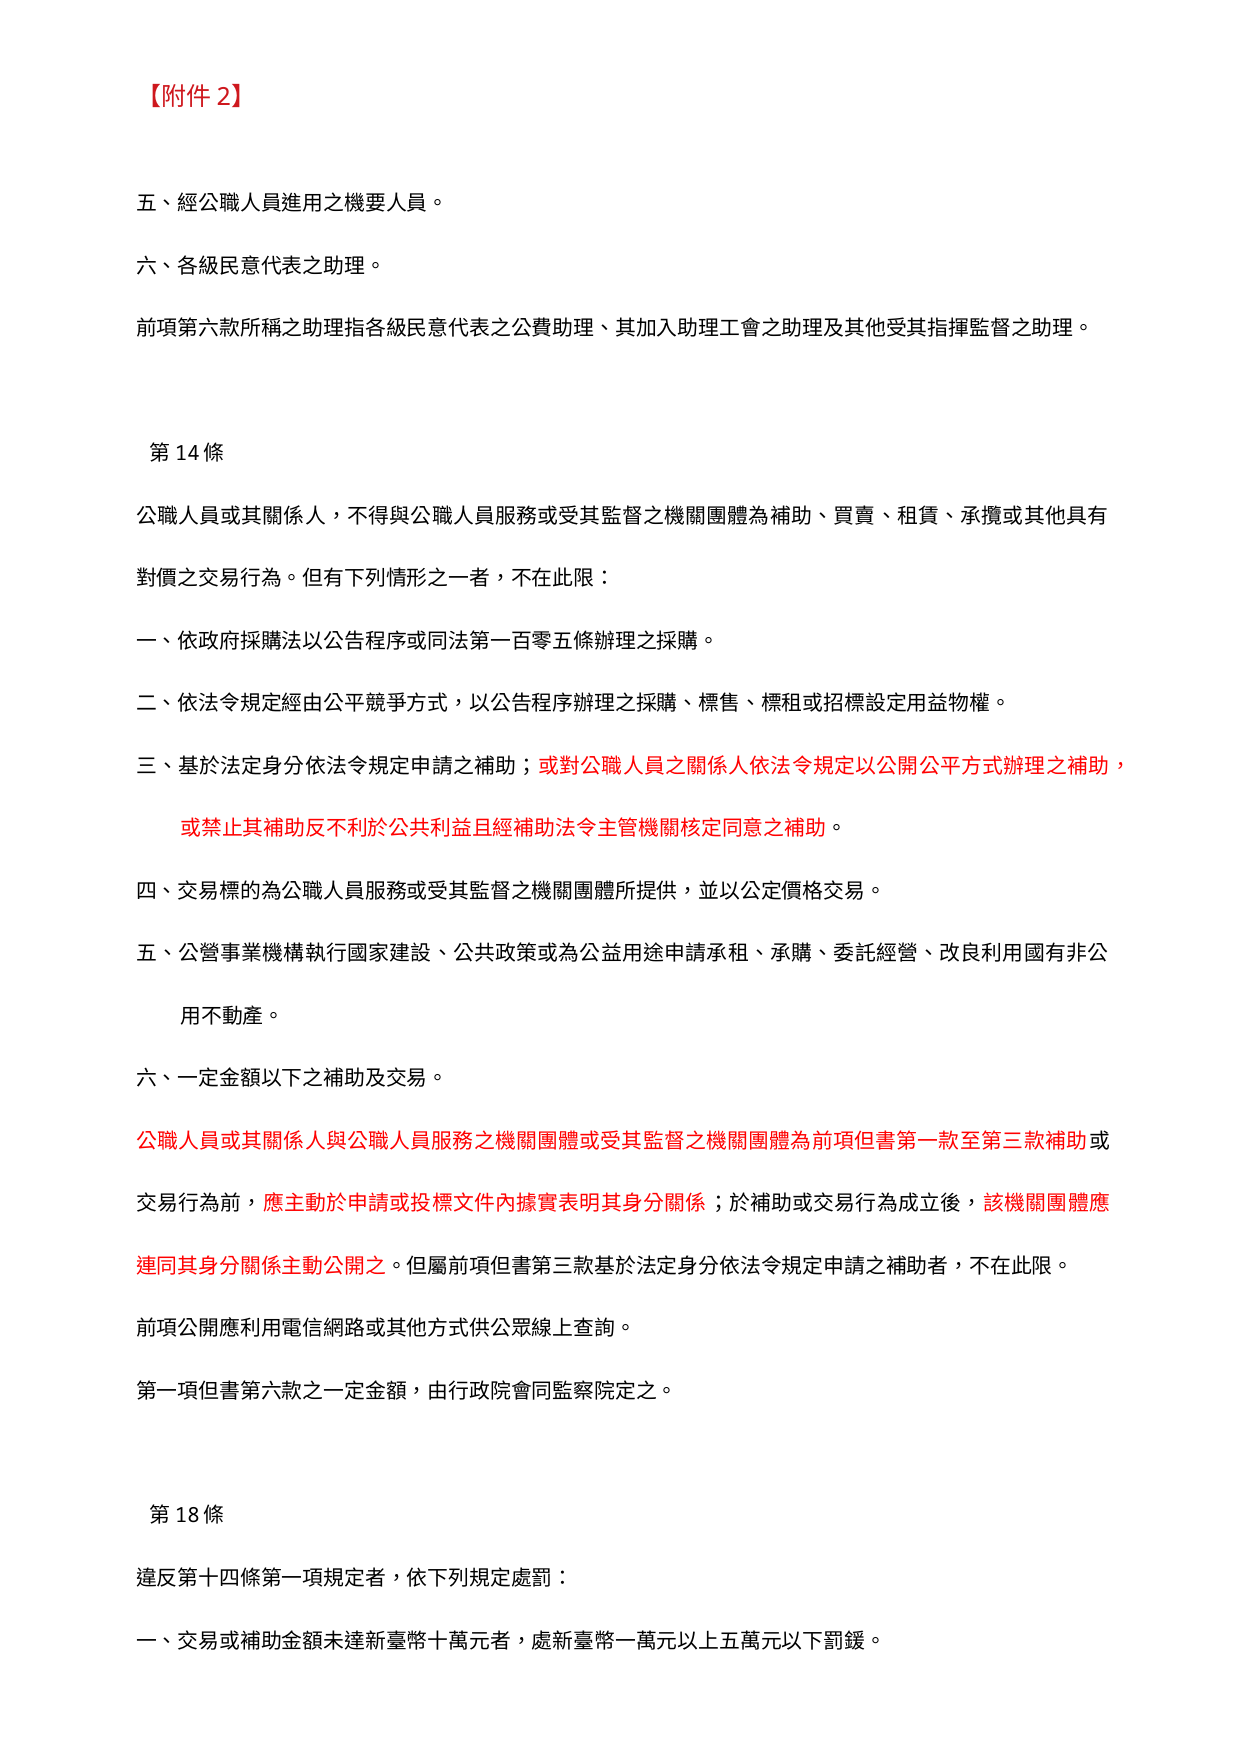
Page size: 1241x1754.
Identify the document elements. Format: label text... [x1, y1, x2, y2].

text 公職人員或其關係人，不得與公職人員服務或受其監督之機關團體為補助、買賣、租賃、承攬或其他具有對價之交易行為。但有下列情形之一者，不在此限： [136, 472, 1110, 597]
text 三、基於法定身分依法令規定申請之補助；或對公職人員之關係人依法令規定以公開公平方式辦理之補助，或禁止其補助反不利於公共利益且經補助法令主管機關核定同意之補助。 [136, 722, 1110, 847]
text 一、依政府採購法以公告程序或同法第一百零五條辦理之採購。 [136, 597, 1110, 660]
text 前項公開應利用電信網路或其他方式供公眾線上查詢。 [136, 1285, 1110, 1347]
text 二、依法令規定經由公平競爭方式，以公告程序辦理之採購、標售、標租或招標設定用益物權。 [136, 660, 1110, 722]
text 公職人員或其關係人與公職人員服務之機關團體或受其監督之機關團體為前項但書第一款至第三款補助或交易行為前，應主動於申請或投標文件內據實表明其身分關係；於補助或交易行為成立後，該機關團體應連同其身分關係主動公開之。但屬前項但書第三款基於法定身分依法令規定申請之補助者，不在此限。 [136, 1097, 1110, 1285]
text 五、公營事業機構執行國家建設、公共政策或為公益用途申請承租、承購、委託經營、改良利用國有非公用不動產。 [136, 910, 1110, 1035]
text 六、一定金額以下之補助及交易。 [136, 1035, 1110, 1097]
text 一、交易或補助金額未達新臺幣十萬元者，處新臺幣一萬元以上五萬元以下罰鍰。 [136, 1597, 1110, 1660]
text 第18條 [62, 1472, 1204, 1535]
text 四、交易標的為公職人員服務或受其監督之機關團體所提供，並以公定價格交易。 [136, 847, 1110, 910]
text 前項第六款所稱之助理指各級民意代表之公費助理、其加入助理工會之助理及其他受其指揮監督之助理。 [136, 285, 1110, 347]
text 第14條 [62, 410, 1204, 472]
text 違反第十四條第一項規定者，依下列規定處罰： [136, 1535, 1110, 1597]
text 六、各級民意代表之助理。 [136, 222, 1110, 285]
text 第一項但書第六款之一定金額，由行政院會同監察院定之。 [136, 1347, 1110, 1410]
text 五、經公職人員進用之機要人員。 [136, 160, 1110, 222]
